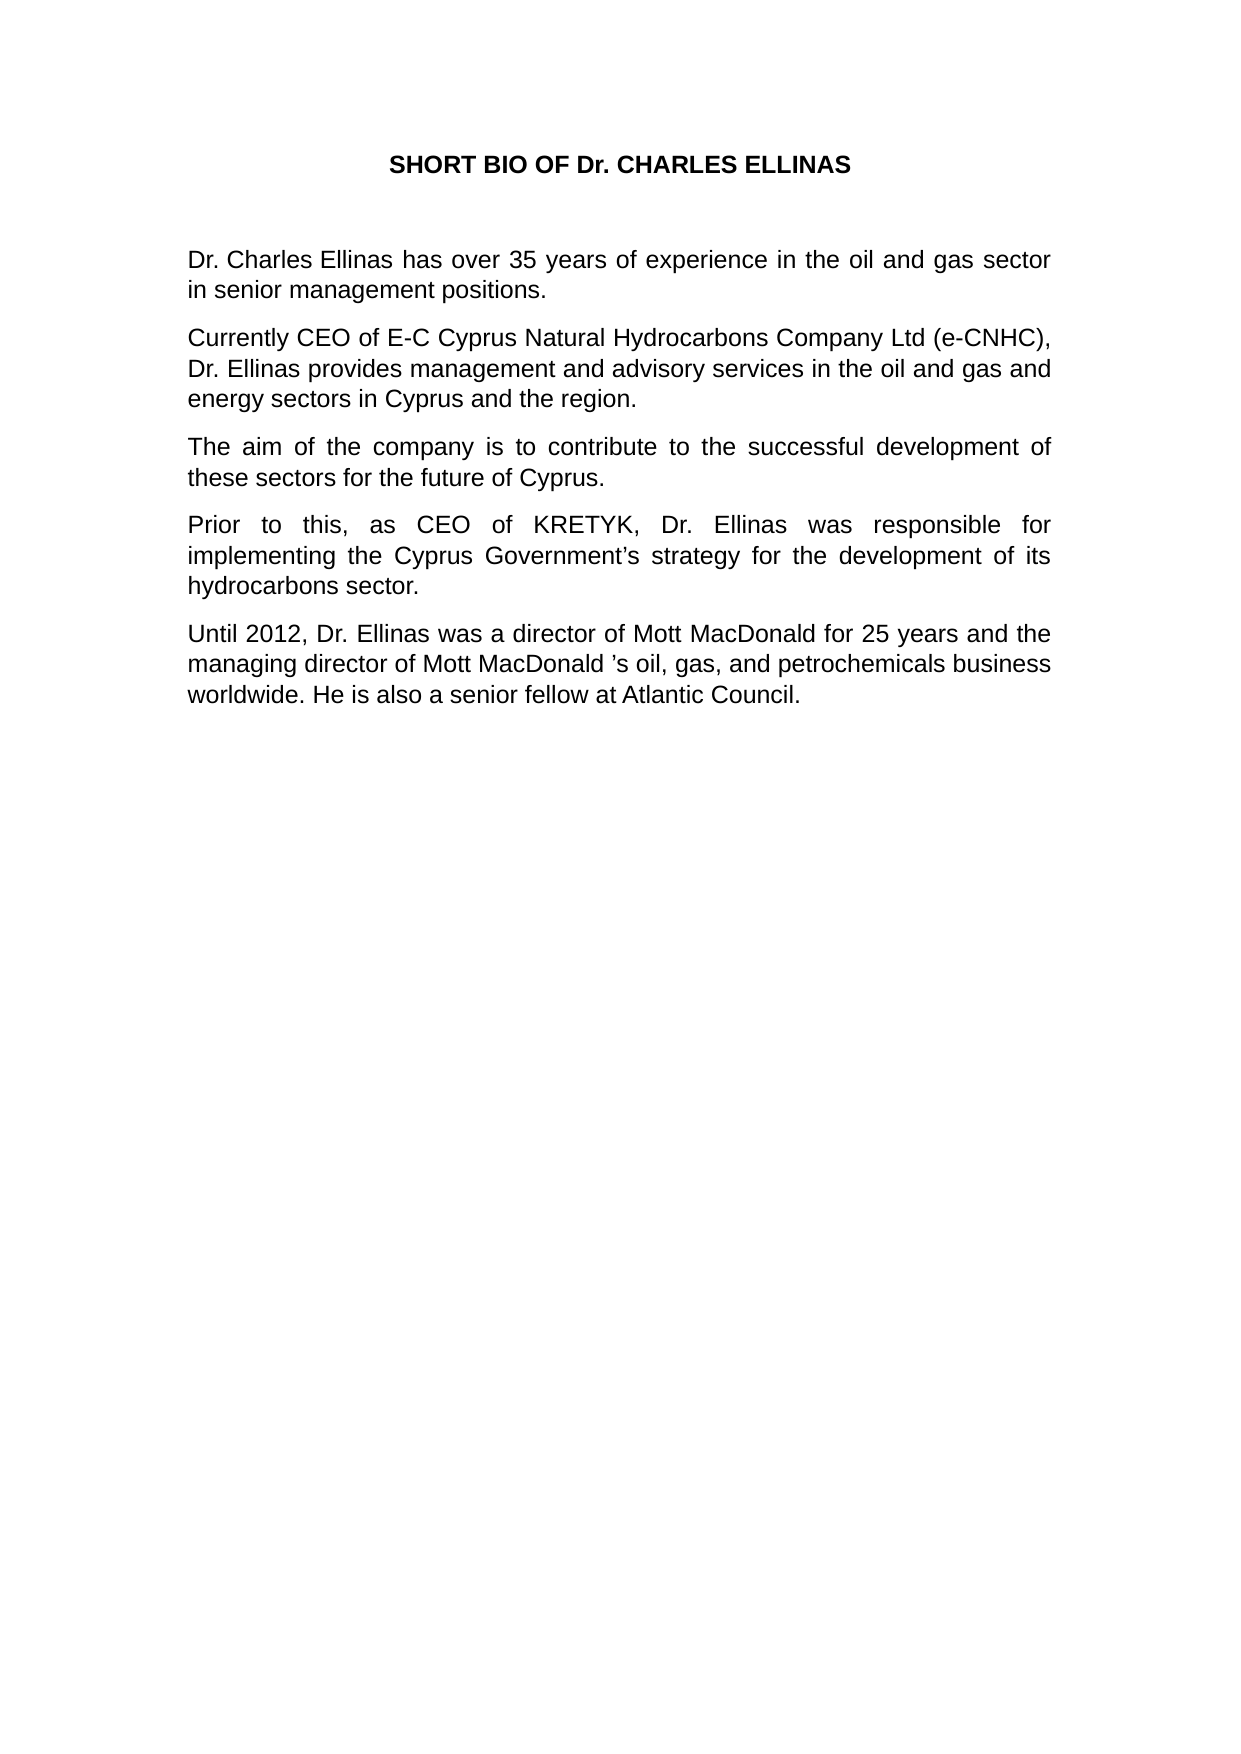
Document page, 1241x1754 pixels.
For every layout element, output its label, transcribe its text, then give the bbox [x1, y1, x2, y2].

text The aim of the company is to contribute to the successful development of these sectors for the future of Cyprus. [187, 432, 1053, 491]
text Currently CEO of E-C Cyprus Natural Hydrocarbons Company Ltd (e-CNHC), Dr. Ellinas provides management and advisory services in the oil and gas and energy sectors in Cyprus and the region. [187, 323, 1053, 413]
text Dr. Charles Ellinas has over 35 years of experience in the oil and gas sector in senior management positions. [187, 245, 1053, 304]
text Prior to this, as CEO of KRETYK, Dr. Ellinas was responsible for implementing the Cyprus Government’s strategy for the development of its hydrocarbons sector. [187, 510, 1053, 600]
text SHORT BIO OF Dr. CHARLES ELLINAS [187, 150, 1053, 179]
text Until 2012, Dr. Ellinas was a director of Mott MacDonald for 25 years and the managing director of Mott MacDonald ’s oil, gas, and petrochemicals business worldwide. He is also a senior fellow at Atlantic Council. [187, 619, 1053, 709]
